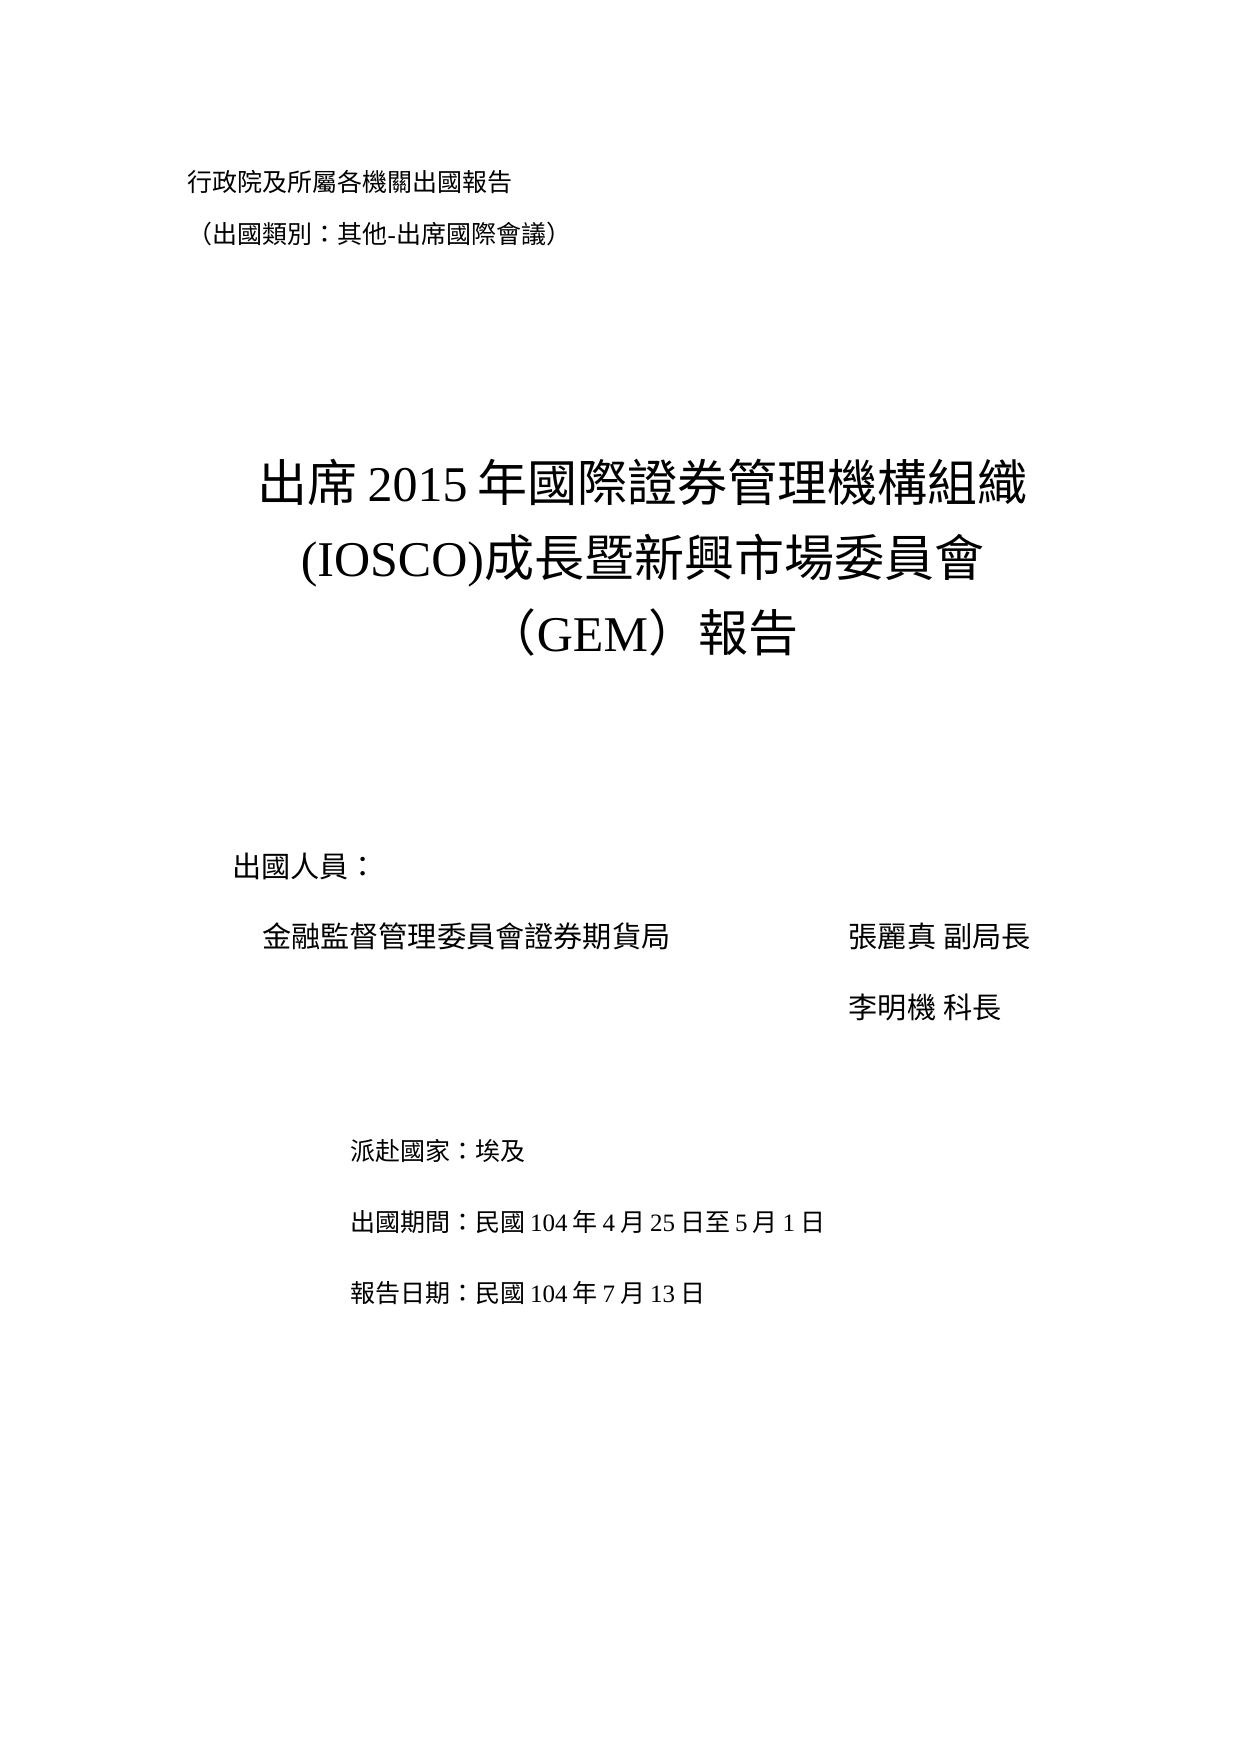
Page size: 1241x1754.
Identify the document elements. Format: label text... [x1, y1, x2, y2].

text 報告日期：民國104年7月13日 [350, 1260, 1144, 1312]
table_header 張麗真 副局長 李明機 科長 [793, 888, 1140, 1100]
text 出國期間：民國104年4月25日至5月1日 [350, 1189, 1144, 1242]
text （出國類別：其他-出席國際會議） [187, 202, 1053, 254]
text 出國人員： [232, 835, 1087, 887]
text 出席2015年國際證券管理機構組織(IOSCO)成長暨新興市場委員會（GEM）報告 [232, 442, 1053, 667]
table_header 金融監督管理委員會證券期貨局 [206, 888, 793, 1100]
text 行政院及所屬各機關出國報告 [187, 150, 1053, 202]
text 派赴國家：埃及 [350, 1119, 1144, 1171]
